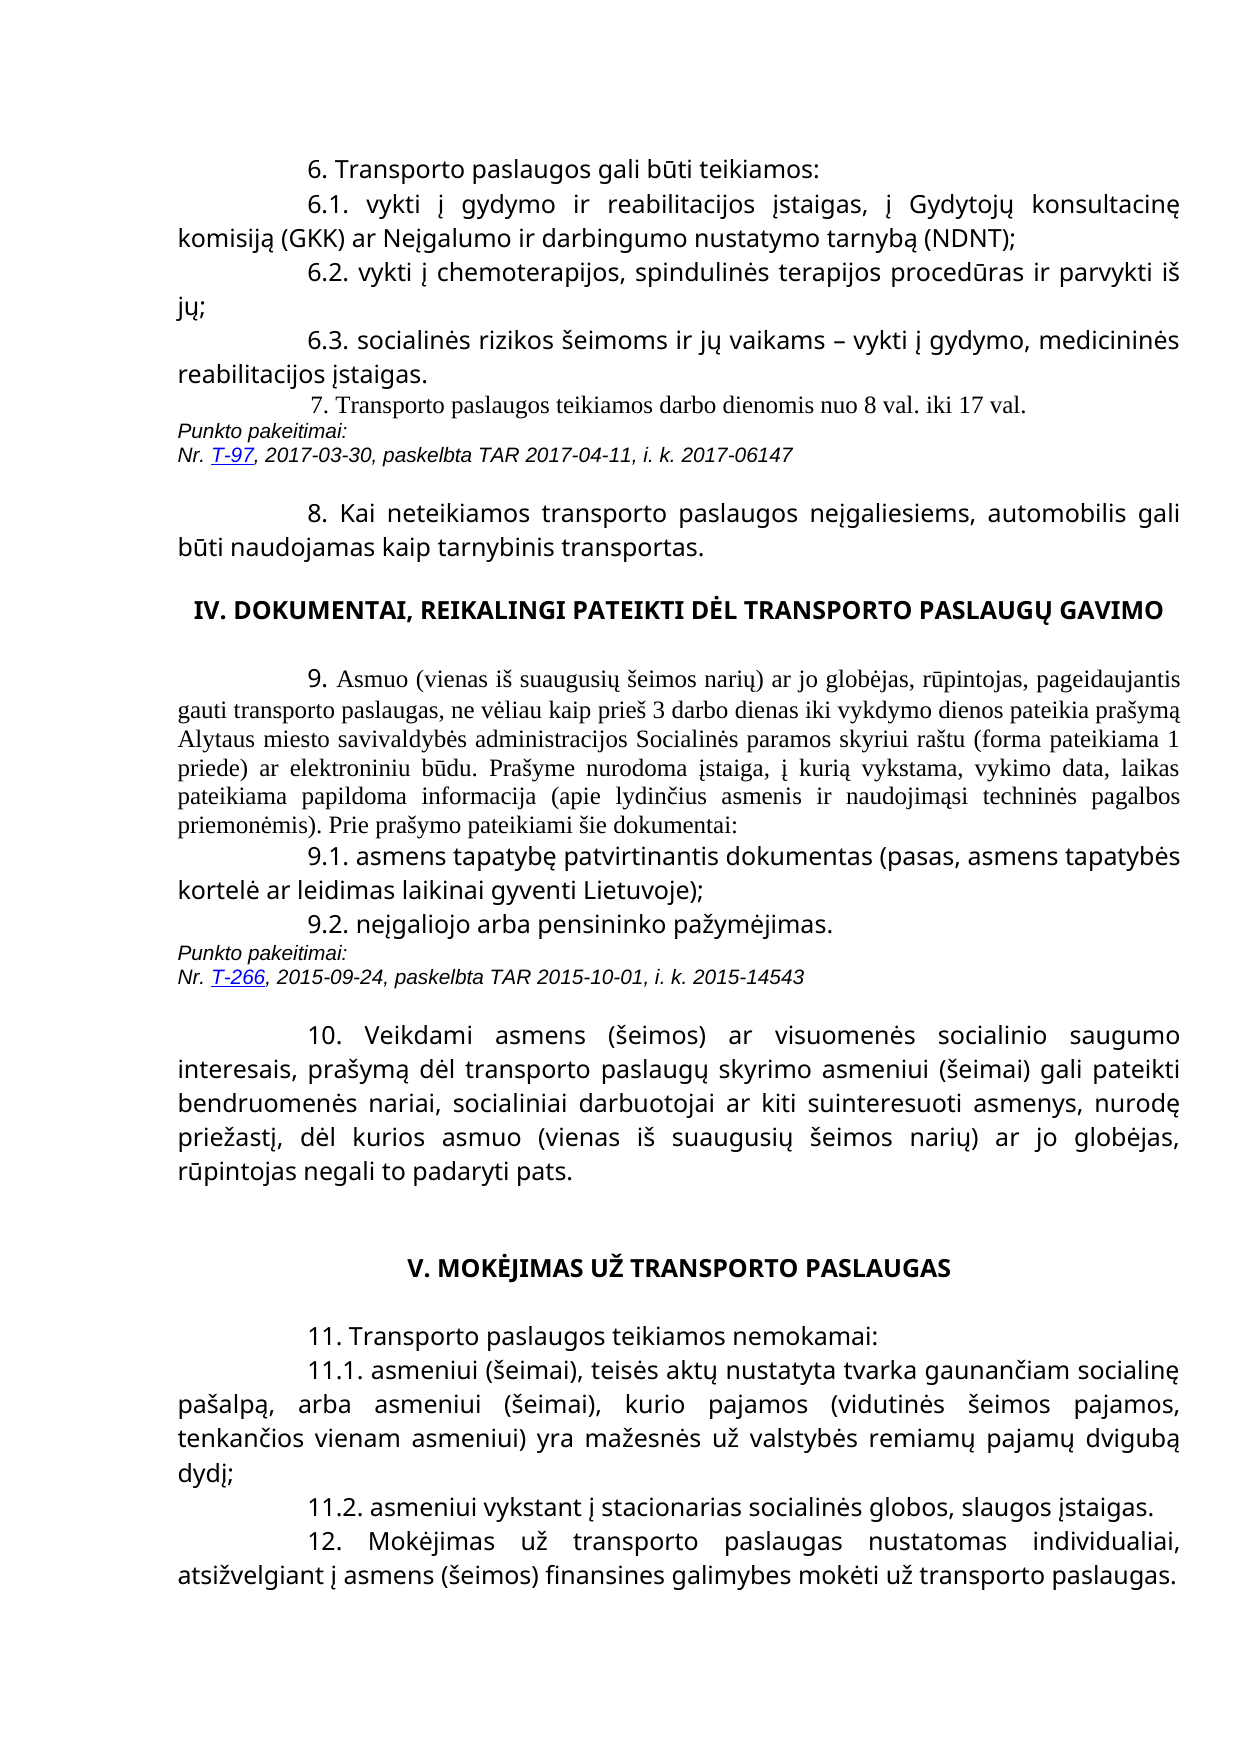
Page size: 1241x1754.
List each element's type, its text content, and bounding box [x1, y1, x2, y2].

text 11. Transporto paslaugos teikiamos nemokamai: [177, 1319, 1181, 1353]
text Nr. T-97, 2017-03-30, paskelbta TAR 2017-04-11, i. k. 2017-06147 [177, 443, 1181, 467]
text 11.2. asmeniui vykstant į stacionarias socialinės globos, slaugos įstaigas. [177, 1489, 1181, 1523]
text 6.1. vykti į gydymo ir reabilitacijos įstaigas, į Gydytojų konsultacinę komisiją (GKK) ar Neįgalumo ir darbingumo nustatymo tarnybą (NDNT); [177, 186, 1181, 254]
text Punkto pakeitimai: [177, 941, 1181, 965]
text 10. Veikdami asmens (šeimos) ar visuomenės socialinio saugumo interesais, prašymą dėl transporto paslaugų skyrimo asmeniui (šeimai) gali pateikti bendruomenės nariai, socialiniai darbuotojai ar kiti suinteresuoti asmenys, nurodę priežastį, dėl kurios asmuo (vienas iš suaugusių šeimos narių) ar jo globėjas, rūpintojas negali to padaryti pats. [177, 1018, 1181, 1188]
text 8. Kai neteikiamos transporto paslaugos neįgaliesiems, automobilis gali būti naudojamas kaip tarnybinis transportas. [177, 496, 1181, 564]
text IV. DOKUMENTAI, REIKALINGI PATEIKTI DĖL TRANSPORTO PASLAUGŲ GAVIMO [177, 593, 1181, 627]
text Punkto pakeitimai: [177, 419, 1181, 443]
text 11.1. asmeniui (šeimai), teisės aktų nustatyta tvarka gaunančiam socialinę pašalpą, arba asmeniui (šeimai), kurio pajamos (vidutinės šeimos pajamos, tenkančios vienam asmeniui) yra mažesnės už valstybės remiamų pajamų dvigubą dydį; [177, 1353, 1181, 1489]
text 9.2. neįgaliojo arba pensininko pažymėjimas. [177, 907, 1181, 941]
text 6. Transporto paslaugos gali būti teikiamos: [177, 152, 1181, 186]
text 9.1. asmens tapatybę patvirtinantis dokumentas (pasas, asmens tapatybės kortelė ar leidimas laikinai gyventi Lietuvoje); [177, 839, 1181, 907]
text V. MOKĖJIMAS UŽ TRANSPORTO PASLAUGAS [177, 1251, 1181, 1285]
text Nr. T-266, 2015-09-24, paskelbta TAR 2015-10-01, i. k. 2015-14543 [177, 965, 1181, 989]
text 12. Mokėjimas už transporto paslaugas nustatomas individualiai, atsižvelgiant į asmens (šeimos) finansines galimybes mokėti už transporto paslaugas. [177, 1523, 1181, 1591]
text 6.3. socialinės rizikos šeimoms ir jų vaikams – vykti į gydymo, medicininės reabilitacijos įstaigas. [177, 322, 1181, 391]
text 7. Transporto paslaugos teikiamos darbo dienomis nuo 8 val. iki 17 val. [177, 391, 1181, 419]
text 6.2. vykti į chemoterapijos, spindulinės terapijos procedūras ir parvykti iš jų; [177, 254, 1181, 322]
text 9. Asmuo (vienas iš suaugusių šeimos narių) ar jo globėjas, rūpintojas, pageidaujantis gauti transporto paslaugas, ne vėliau kaip prieš 3 darbo dienas iki vykdymo dienos pateikia prašymą Alytaus miesto savivaldybės administracijos Socialinės paramos skyriui raštu (forma pateikiama 1 priede) ar elektroniniu būdu. Prašyme nurodoma įstaiga, į kurią vykstama, vykimo data, laikas pateikiama papildoma informacija (apie lydinčius asmenis ir naudojimąsi techninės pagalbos priemonėmis). Prie prašymo pateikiami šie dokumentai: [177, 661, 1181, 839]
